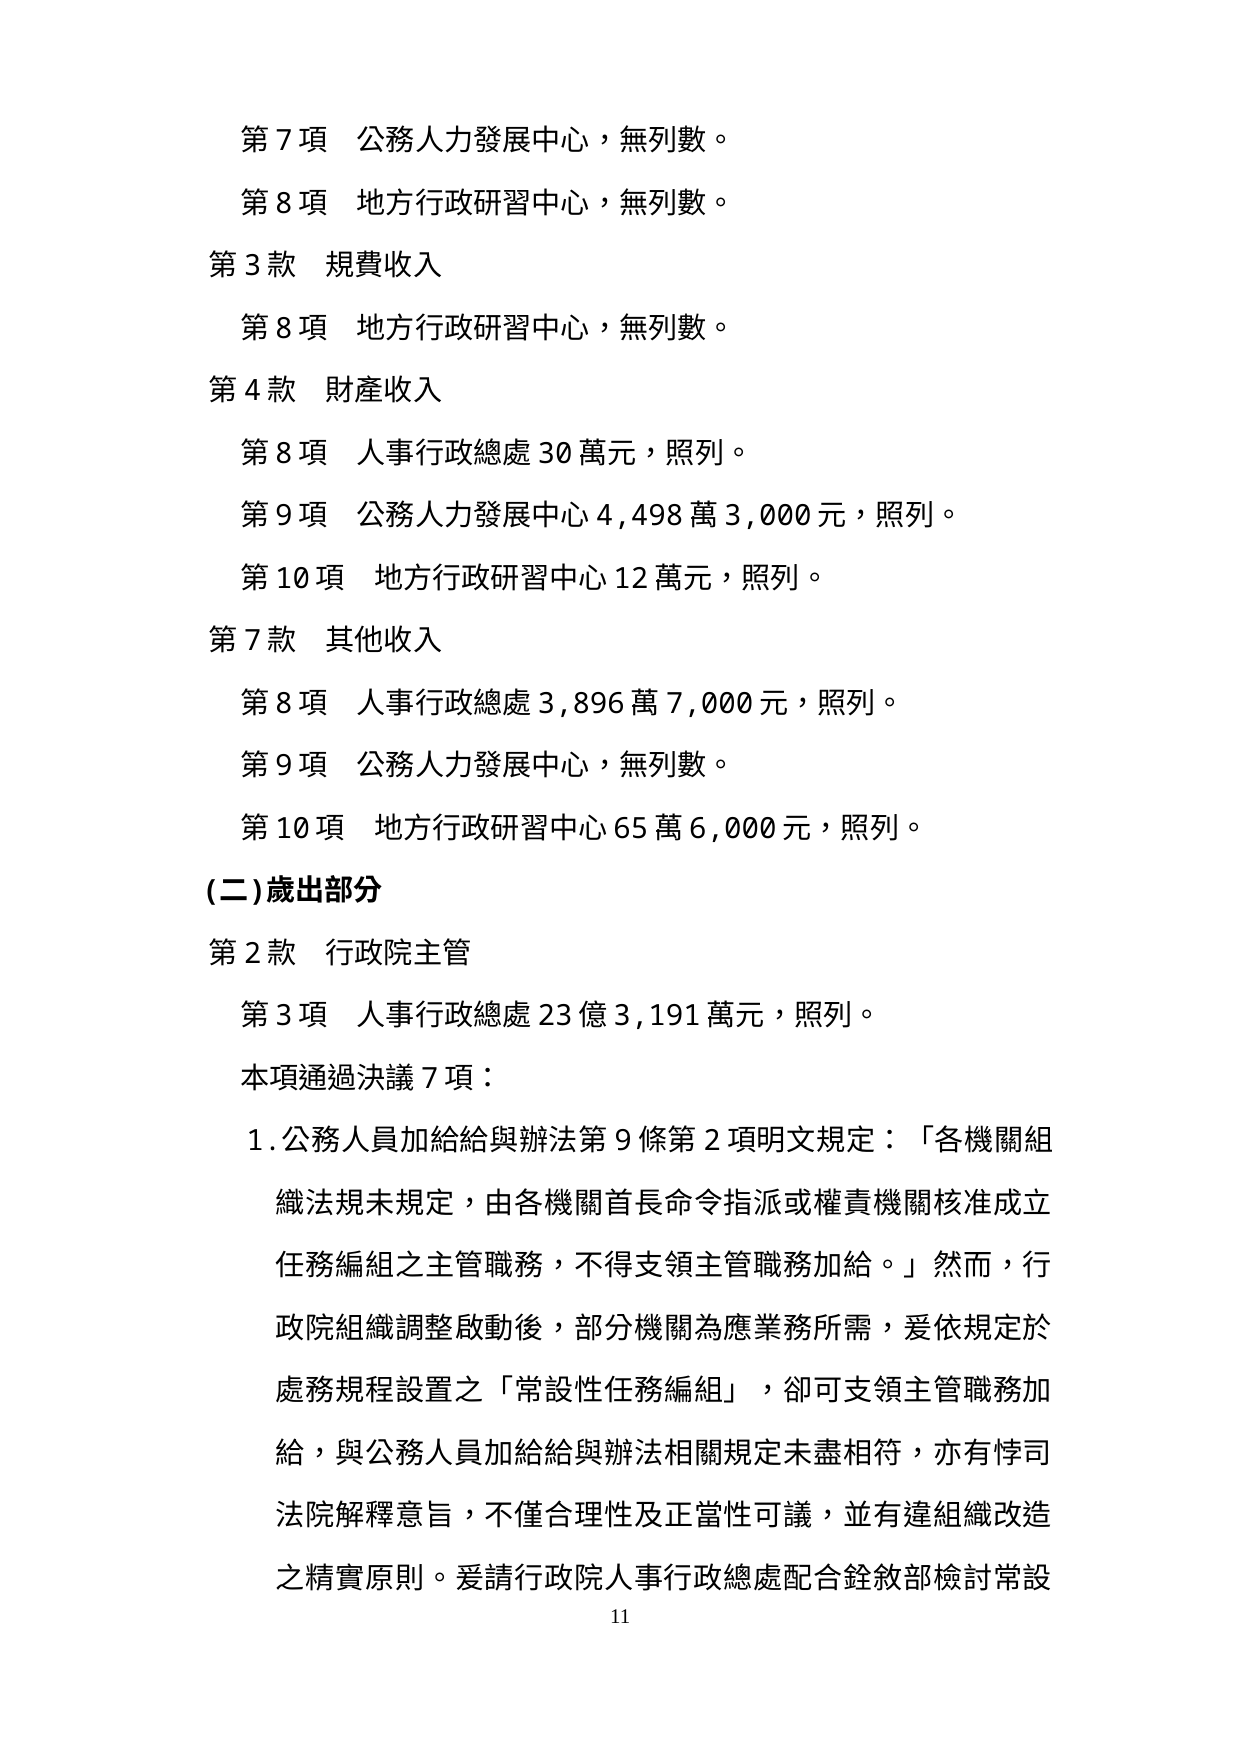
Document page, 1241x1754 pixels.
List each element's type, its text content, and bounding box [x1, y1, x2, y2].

text 第3款 規費收入 [209, 221, 1053, 284]
text 第8項 地方行政研習中心，無列數。 [240, 284, 1053, 346]
text 本項通過決議7項： [240, 1034, 1053, 1096]
text (二)歲出部分 [187, 846, 1053, 909]
text 第9項 公務人力發展中心4,498萬3,000元，照列。 [240, 471, 1053, 534]
text 第9項 公務人力發展中心，無列數。 [240, 721, 1053, 784]
text 第4款 財產收入 [209, 346, 1053, 409]
text 第2款 行政院主管 [209, 909, 1053, 971]
text 第10項 地方行政研習中心65萬6,000元，照列。 [240, 784, 1053, 846]
text 第10項 地方行政研習中心12萬元，照列。 [240, 534, 1053, 596]
text 第7款 其他收入 [209, 596, 1053, 659]
text 1.公務人員加給給與辦法第9條第2項明文規定：「各機關組織法規未規定，由各機關首長命令指派或權責機關核准成立任務編組之主管職務，不得支領主管職務加給。」然而，行政院組織調整啟動後，部分機關為應業務所需，爰依規定於處務規程設置之「常設性任務編組」，卻可支領主管職務加給，與公務人員加給給與辦法相關規定未盡相符，亦有悖司法院解釋意旨，不僅合理性及正當性可議，並有違組織改造之精實原則。爰請行政院人事行政總處配合銓敘部檢討常設 [246, 1096, 1053, 1596]
text 第7項 公務人力發展中心，無列數。 [240, 96, 1053, 159]
text 第8項 地方行政研習中心，無列數。 [240, 159, 1053, 221]
text 第8項 人事行政總處30萬元，照列。 [240, 409, 1053, 471]
text 第8項 人事行政總處3,896萬7,000元，照列。 [240, 659, 1053, 721]
text 第3項 人事行政總處23億3,191萬元，照列。 [240, 971, 1053, 1034]
